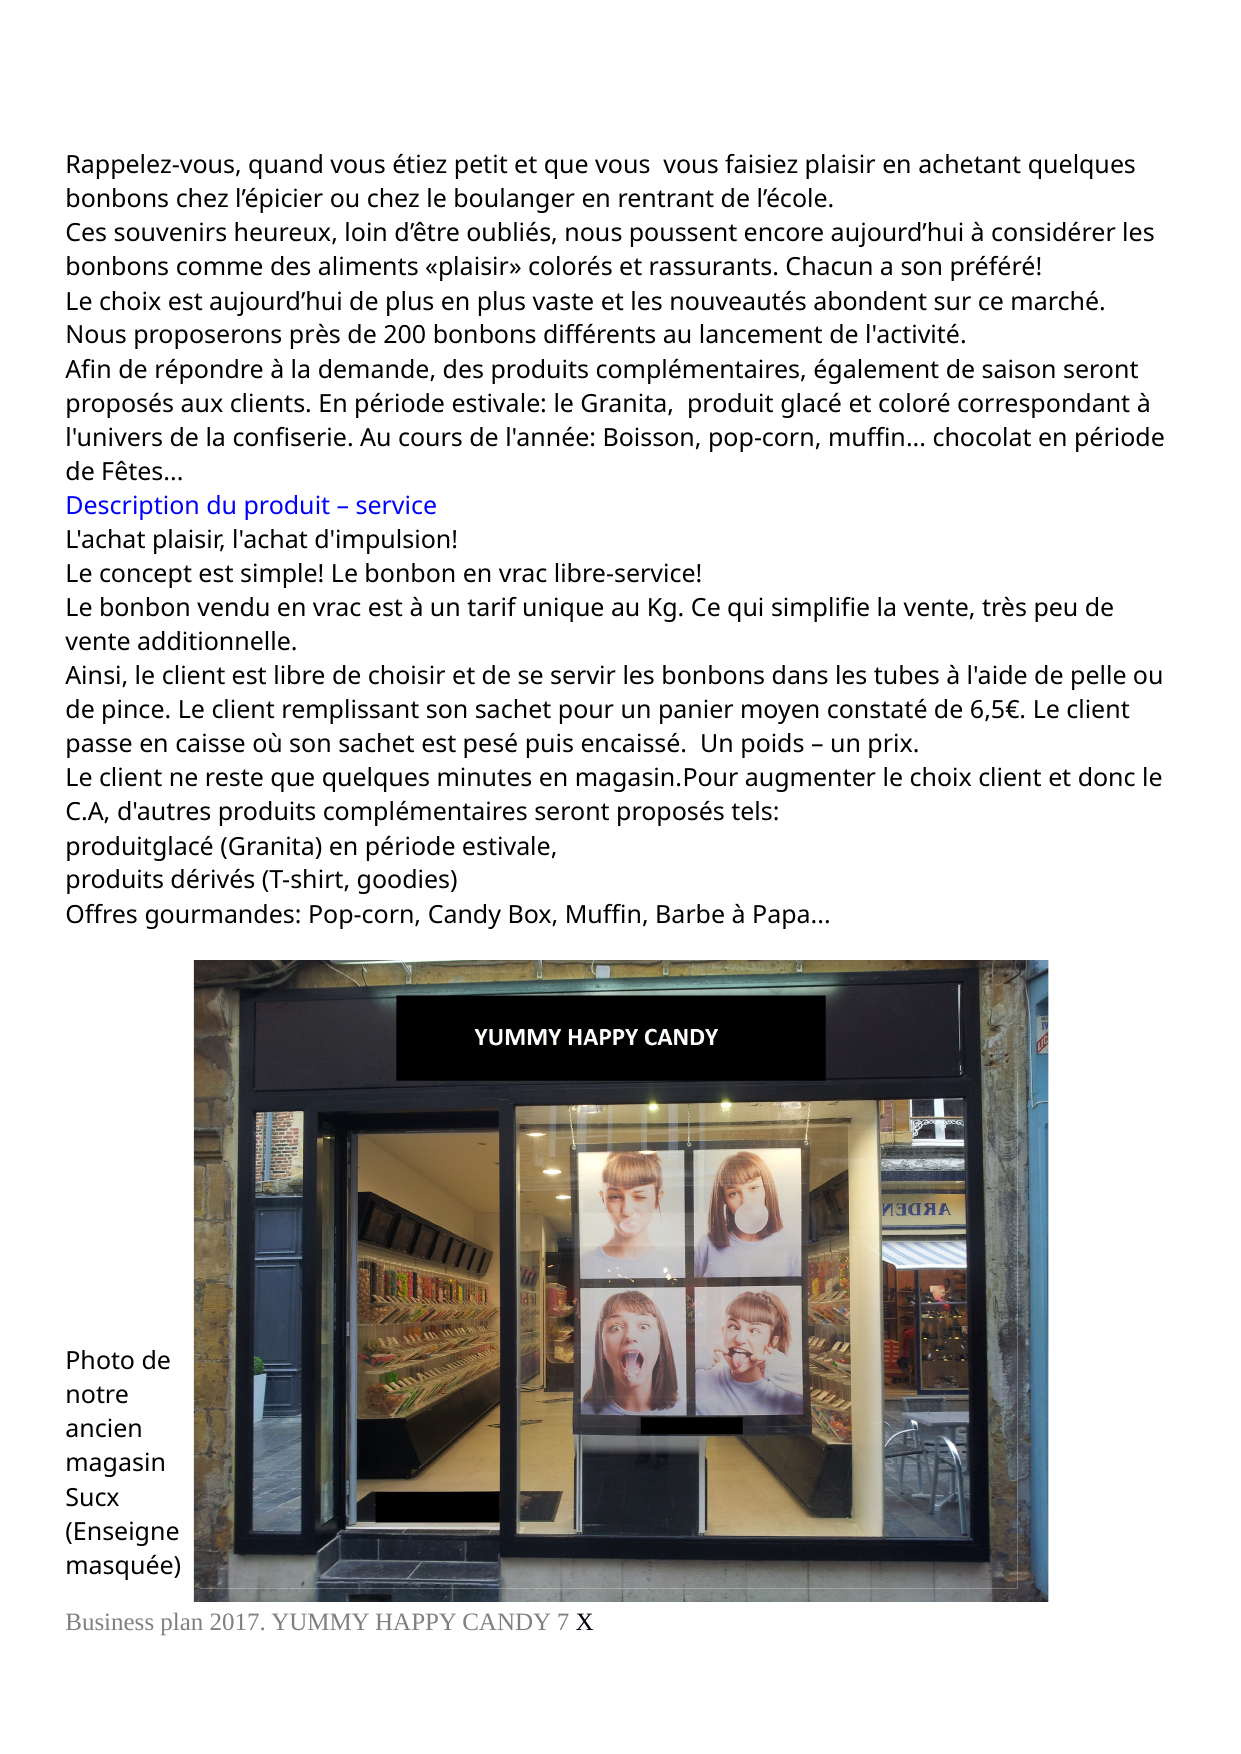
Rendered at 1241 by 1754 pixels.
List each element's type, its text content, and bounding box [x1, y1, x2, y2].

text Rappelez-vous, quand vous étiez petit et que vous vous faisiez plaisir en achetant quelques bonbons chez l’épicier ou chez le boulanger en rentrant de l’école. [65, 147, 1177, 215]
text Le concept est simple! Le bonbon en vrac libre-service! [65, 556, 1177, 590]
text Ainsi, le client est libre de choisir et de se servir les bonbons dans les tubes à l'aide de pelle ou de pince. Le client remplissant son sachet pour un panier moyen constaté de 6,5€. Le client passe en caisse où son sachet est pesé puis encaissé. Un poids – un prix. [65, 658, 1177, 760]
text L'achat plaisir, l'achat d'impulsion! [65, 522, 1177, 556]
text Description du produit – service [65, 487, 1177, 522]
text Offres gourmandes: Pop-corn, Candy Box, Muffin, Barbe à Papa... [65, 896, 1177, 930]
text produits dérivés (T-shirt, goodies) [65, 862, 1177, 896]
text produitglacé (Granita) en période estivale, [65, 828, 1177, 862]
text Photo de notre ancien magasin Sucx (Enseigne masquée) [65, 1343, 193, 1581]
text Ces souvenirs heureux, loin d’être oubliés, nous poussent encore aujourd’hui à considérer les bonbons comme des aliments «plaisir» colorés et rassurants. Chacun a son préféré! [65, 215, 1177, 283]
text Nous proposerons près de 200 bonbons différents au lancement de l'activité. [65, 317, 1177, 351]
text Le choix est aujourd’hui de plus en plus vaste et les nouveautés abondent sur ce marché. [65, 283, 1177, 317]
text [1049, 1343, 1177, 1581]
text Le client ne reste que quelques minutes en magasin.Pour augmenter le choix client et donc le C.A, d'autres produits complémentaires seront proposés tels: [65, 760, 1177, 828]
text Afin de répondre à la demande, des produits complémentaires, également de saison seront proposés aux clients. En période estivale: le Granita, produit glacé et coloré correspondant à l'univers de la confiserie. Au cours de l'année: Boisson, pop-corn, muffin... chocolat en période de Fêtes... [65, 351, 1177, 487]
picture [193, 960, 1049, 1602]
text Le bonbon vendu en vrac est à un tarif unique au Kg. Ce qui simplifie la vente, très peu de vente additionnelle. [65, 590, 1177, 658]
